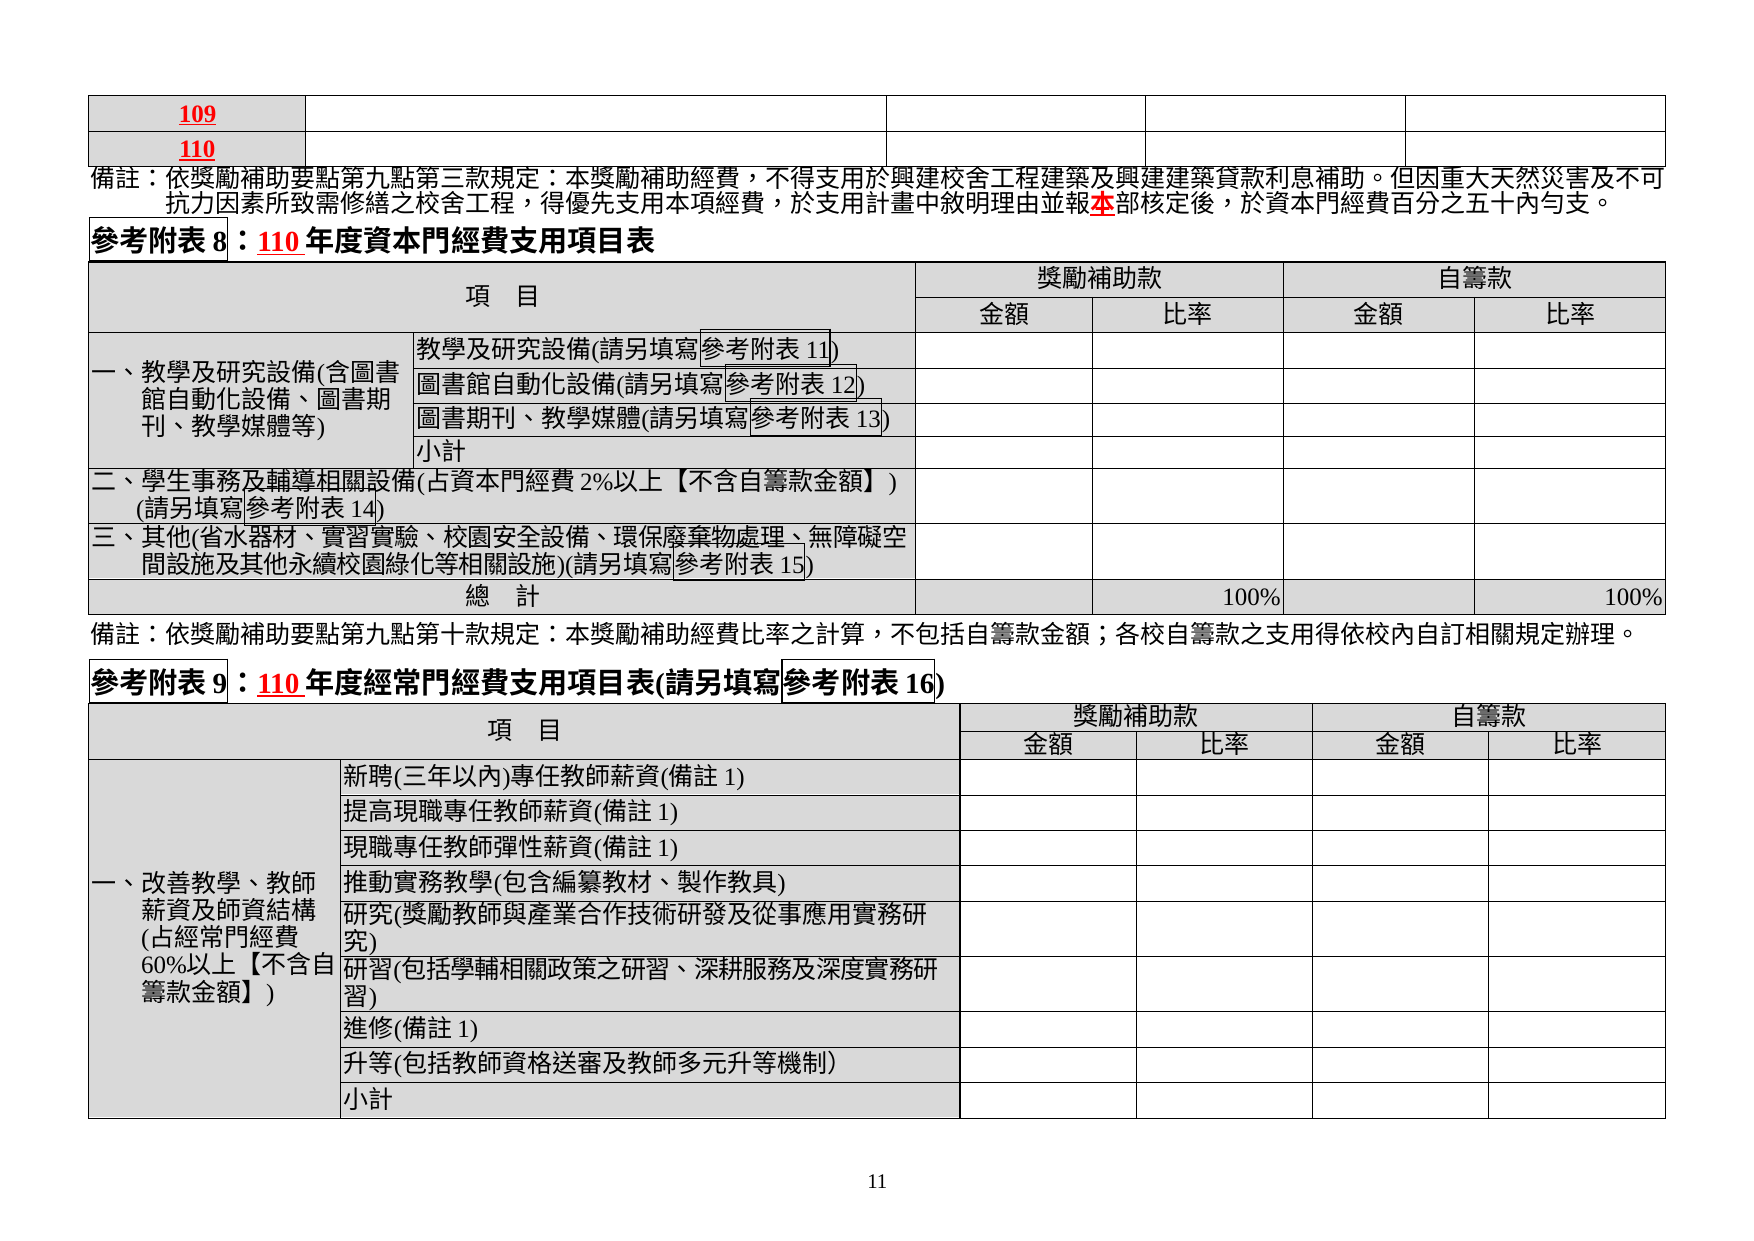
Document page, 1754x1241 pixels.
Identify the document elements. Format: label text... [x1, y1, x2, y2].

table_cell 教學及研究設備(請另填寫參考附表11) [831, 333, 915, 368]
table_cell 圖書館自動化設備(請另填寫參考附表12) [414, 369, 725, 403]
table_cell [1137, 902, 1312, 956]
table_cell [887, 132, 1145, 166]
text 參考附表9：110年度經常門經費支用項目表(請另填寫參考附表16) [783, 660, 934, 702]
table_cell [1093, 369, 1283, 403]
text 參考附表9：110年度經常門經費支用項目表(請另填寫參考附表16) [228, 658, 934, 703]
table_cell [1313, 866, 1488, 901]
table_cell [1284, 437, 1474, 468]
table_header 獎勵補助款 [916, 263, 1283, 297]
table_cell [916, 404, 1092, 436]
table_cell 圖書館自動化設備(請另填寫參考附表12) [751, 399, 881, 403]
table_cell [1137, 957, 1312, 1011]
table_cell [961, 1083, 1136, 1117]
text 參考附表9：110年度經常門經費支用項目表(請另填寫參考附表16) [935, 658, 1665, 703]
table_cell [887, 96, 1145, 131]
table_cell [1489, 957, 1665, 1011]
table_cell [1313, 796, 1488, 830]
table_cell [1489, 1083, 1665, 1117]
table_cell [1093, 524, 1283, 578]
table_cell 圖書館自動化設備(請另填寫參考附表12) [726, 369, 856, 401]
table_cell [1475, 369, 1665, 403]
table_cell [1093, 437, 1283, 468]
table_cell 總 計 [89, 580, 915, 614]
table_cell [916, 524, 1092, 578]
text 備註：依獎勵補助要點第九點第十款規定：本獎勵補助經費比率之計算，不包括自籌款金額；各校自籌款之支用得依校內自訂相關規定辦理。 [90, 615, 1665, 651]
table_cell 109 [89, 96, 305, 131]
table_cell [1489, 1012, 1665, 1047]
table_cell 圖書期刊、教學媒體(請另填寫參考附表13) [751, 404, 881, 435]
table_cell 金額 [1313, 732, 1488, 759]
table_cell [306, 96, 886, 131]
table_cell [1284, 524, 1474, 578]
table_cell [1146, 132, 1405, 166]
table_cell [916, 437, 1092, 468]
table_cell [1137, 1012, 1312, 1047]
table_cell [1475, 469, 1665, 523]
table_cell [1489, 796, 1665, 830]
table_cell [1406, 96, 1665, 131]
table_cell [1137, 760, 1312, 794]
table_cell [1093, 404, 1283, 436]
table_cell 圖書期刊、教學媒體(請另填寫參考附表13) [882, 404, 915, 436]
table_cell 教學及研究設備(請另填寫參考附表11) [414, 333, 725, 368]
table_cell [1313, 1048, 1488, 1082]
table_cell [1406, 132, 1665, 166]
table_cell [1313, 760, 1488, 794]
table_header 自籌款 [1313, 704, 1665, 731]
table_cell [1489, 831, 1665, 865]
table_cell [1475, 404, 1665, 436]
table_cell 升等(包括教師資格送審及教師多元升等機制） [341, 1048, 959, 1082]
table_cell [1489, 1048, 1665, 1082]
table_cell 新聘(三年以內)專任教師薪資(備註1) [341, 760, 959, 794]
table_cell 比率 [1475, 298, 1665, 332]
table_header 獎勵補助款 [961, 704, 1312, 731]
table_cell 進修(備註1) [341, 1012, 959, 1047]
table_header 自籌款 [1284, 263, 1665, 297]
table_cell [1475, 524, 1665, 578]
text 參考附表9：110年度經常門經費支用項目表(請另填寫參考附表16) [90, 660, 227, 702]
table_cell [961, 866, 1136, 901]
table_cell [961, 957, 1136, 1011]
table_cell 二、學生事務及輔導相關設備(占資本門經費2%以上【不含自籌款金額】) (請另填寫參考附表14) [245, 489, 375, 523]
table_cell [1475, 437, 1665, 468]
table_cell 一、改善教學、教師薪資及師資結構(占經常門經費60%以上【不含自籌款金額】) [89, 760, 340, 1117]
table_cell [1313, 1083, 1488, 1117]
table_cell [1137, 1048, 1312, 1082]
table_cell 110 [89, 132, 305, 166]
text 參考附表8：110年度資本門經費支用項目表 [90, 218, 227, 260]
table_cell [1137, 796, 1312, 830]
table_cell 一、教學及研究設備(含圖書館自動化設備、圖書期刊、教學媒體等) [89, 333, 413, 468]
table_cell 圖書館自動化設備(請另填寫參考附表12) [857, 369, 915, 403]
table_cell 二、學生事務及輔導相關設備(占資本門經費2%以上【不含自籌款金額】) (請另填寫參考附表14) [89, 469, 271, 523]
table_cell [961, 1048, 1136, 1082]
table_cell [961, 1012, 1136, 1047]
table_cell 比率 [1137, 732, 1312, 759]
table_cell [961, 760, 1136, 794]
table_cell [1475, 333, 1665, 368]
table_cell [1137, 831, 1312, 865]
table_cell 比率 [1093, 298, 1283, 332]
table_cell 圖書期刊、教學媒體(請另填寫參考附表13) [414, 404, 750, 436]
table_cell 推動實務教學(包含編纂教材、製作教具) [341, 866, 959, 901]
table_cell 現職專任教師彈性薪資(備註1) [341, 831, 959, 865]
table_cell [961, 902, 1136, 956]
table_cell 100% [1093, 580, 1283, 614]
table_cell [961, 831, 1136, 865]
table_cell 比率 [1489, 732, 1665, 759]
table_cell [306, 132, 886, 166]
table_cell [916, 333, 1092, 368]
text 參考附表8：110年度資本門經費支用項目表 [228, 217, 1665, 261]
table_cell [1137, 866, 1312, 901]
table_header 項 目 [89, 704, 959, 759]
table_cell [961, 796, 1136, 830]
table_cell 金額 [961, 732, 1136, 759]
table_cell [916, 469, 1092, 523]
table_cell 教學及研究設備(請另填寫參考附表11) [701, 333, 829, 366]
table_cell [1284, 404, 1474, 436]
table_header 項 目 [89, 263, 915, 332]
table_cell [1284, 369, 1474, 403]
table_cell [1489, 760, 1665, 794]
table_cell [1284, 580, 1474, 614]
table_cell [1093, 469, 1283, 523]
table_cell 100% [1475, 580, 1665, 614]
table_cell [1284, 469, 1474, 523]
table_cell [1093, 333, 1283, 368]
table_cell [916, 580, 1092, 614]
table_cell 研習(包括學輔相關政策之研習、深耕服務及深度實務研習) [341, 957, 959, 1011]
table_cell [1313, 902, 1488, 956]
table_cell 金額 [916, 298, 1092, 332]
table_cell [1489, 902, 1665, 956]
table_cell [1137, 1083, 1312, 1117]
table_cell [1313, 957, 1488, 1011]
table_cell 提高現職專任教師薪資(備註1) [341, 796, 959, 830]
table_cell [1313, 1012, 1488, 1047]
text 備註：依獎勵補助要點第九點第三款規定：本獎勵補助經費，不得支用於興建校舍工程建築及興建建築貸款利息補助。但因重大天然災害及不可抗力因素所致需修繕之校舍工程，得優先支用本項經費，於支用計畫中敘明理由並報本部核定後，於資本門經費百分之五十內勻支。 [90, 167, 1665, 217]
table_cell [916, 369, 1092, 403]
table_cell [1489, 866, 1665, 901]
table_cell 研究(獎勵教師與產業合作技術研發及從事應用實務研究) [341, 902, 959, 956]
table_cell [1146, 96, 1405, 131]
table_cell 小計 [414, 437, 915, 468]
table_cell [1284, 333, 1474, 368]
table_cell [1313, 831, 1488, 865]
table_cell 三、其他(省水器材、實習實驗、校園安全設備、環保廢棄物處理、無障礙空間設施及其他永續校園綠化等相關設施)(請另填寫參考附表15) [89, 524, 915, 578]
table_cell 二、學生事務及輔導相關設備(占資本門經費2%以上【不含自籌款金額】) (請另填寫參考附表14) [323, 469, 915, 523]
table_cell 金額 [1284, 298, 1474, 332]
table_cell 小計 [341, 1083, 959, 1117]
